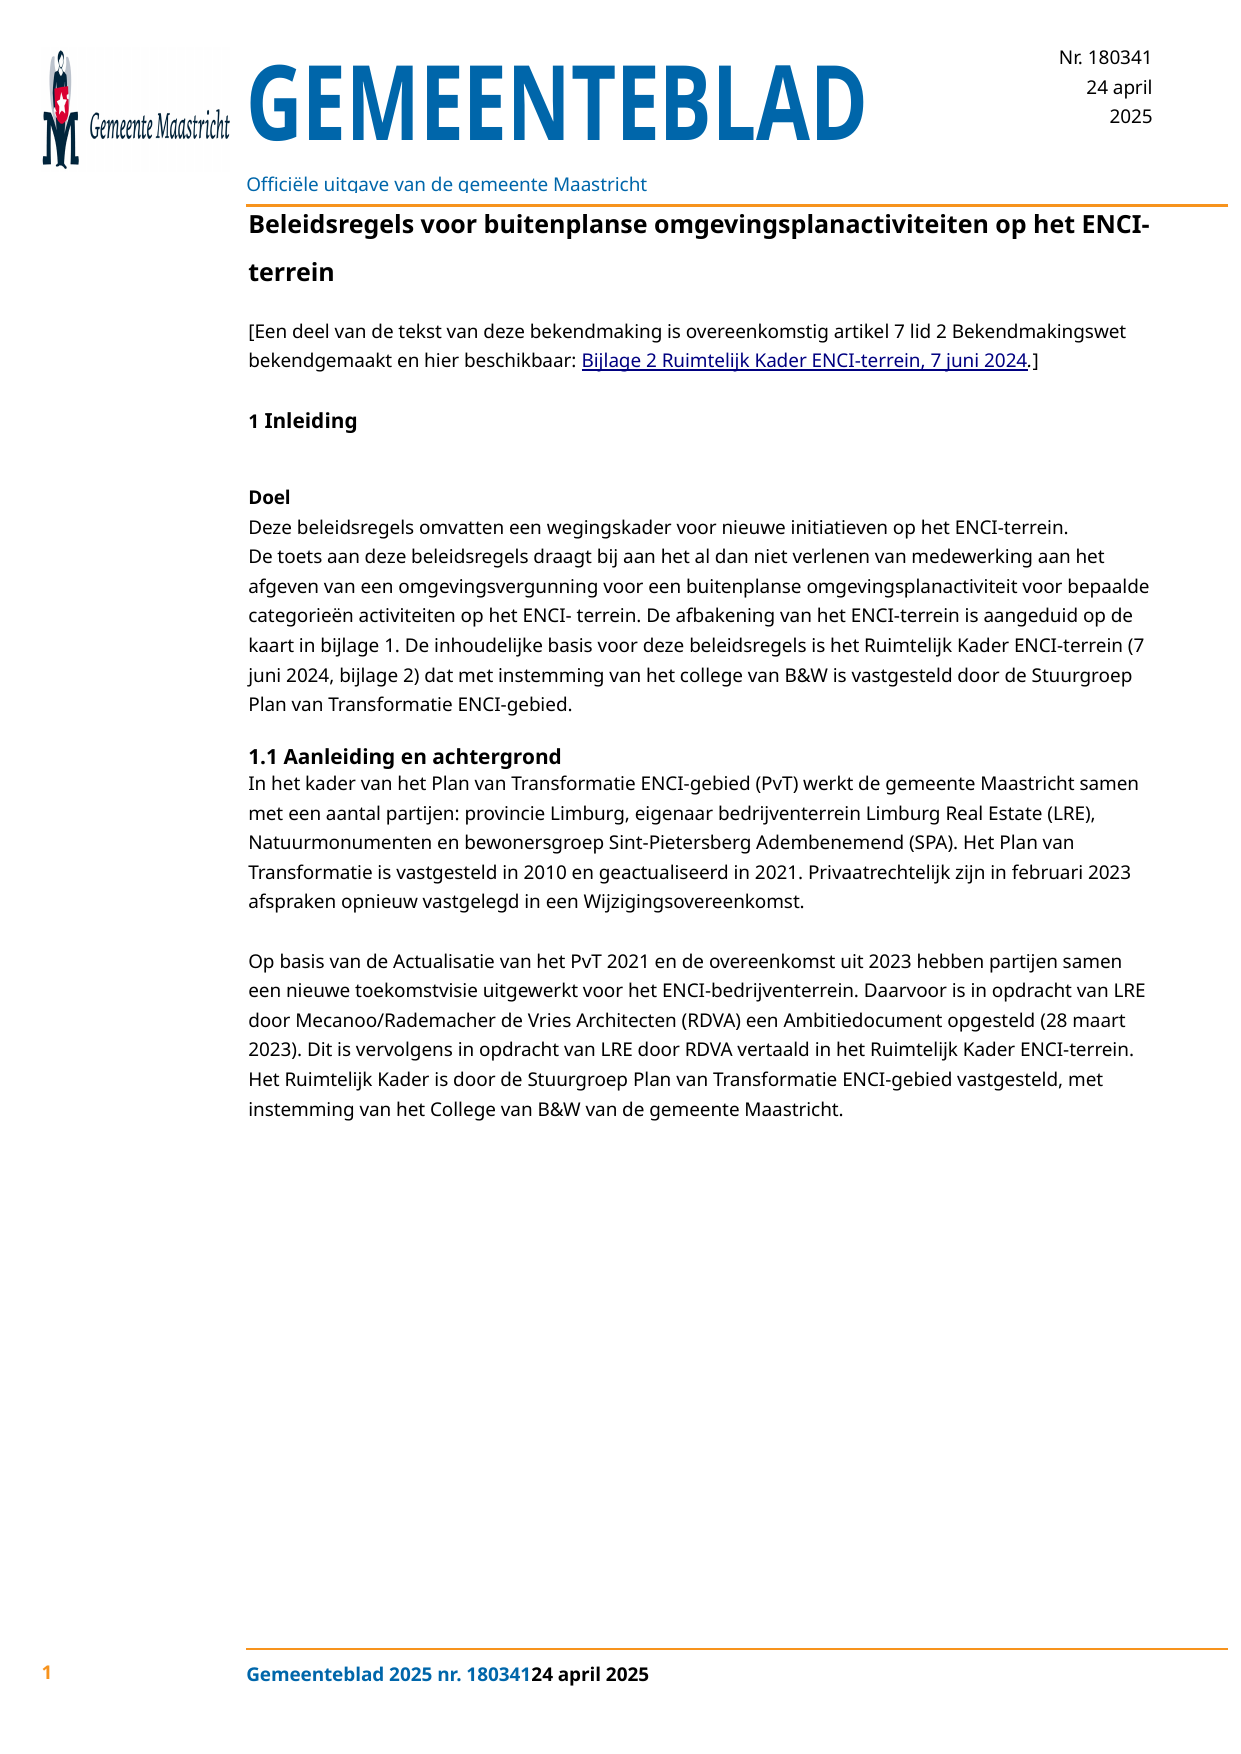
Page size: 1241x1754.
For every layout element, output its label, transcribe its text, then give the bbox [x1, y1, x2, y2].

text 1 Inleiding [248, 407, 1152, 435]
text [Een deel van de tekst van deze bekendmaking is overeenkomstig artikel 7 lid 2 Bekendmakingswet bekendgemaakt en hier beschikbaar: Bijlage 2 Ruimtelijk Kader ENCI-terrein, 7 juni 2024.] [248, 318, 1152, 373]
text De toets aan deze beleidsregels draagt bij aan het al dan niet verlenen van medewerking aan het afgeven van een omgevingsvergunning voor een buitenplanse omgevingsplanactiviteit voor bepaalde categorieën activiteiten op het ENCI- terrein. De afbakening van het ENCI-terrein is aangeduid op de kaart in bijlage 1. De inhoudelijke basis voor deze beleidsregels is het Ruimtelijk Kader ENCI-terrein (7 juni 2024, bijlage 2) dat met instemming van het college van B&W is vastgesteld door de Stuurgroep Plan van Transformatie ENCI-gebied. [248, 543, 1152, 717]
text In het kader van het Plan van Transformatie ENCI-gebied (PvT) werkt de gemeente Maastricht samen met een aantal partijen: provincie Limburg, eigenaar bedrijventerrein Limburg Real Estate (LRE), Natuurmonumenten en bewonersgroep Sint-Pietersberg Adembenemend (SPA). Het Plan van Transformatie is vastgesteld in 2010 en geactualiseerd in 2021. Privaatrechtelijk zijn in februari 2023 afspraken opnieuw vastgelegd in een Wijzigingsovereenkomst. [248, 770, 1152, 914]
text Deze beleidsregels omvatten een wegingskader voor nieuwe initiatieven op het ENCI-terrein. [248, 514, 1152, 540]
text 1.1 Aanleiding en achtergrond [248, 742, 1152, 770]
picture [41, 47, 231, 172]
text Op basis van de Actualisatie van het PvT 2021 en de overeenkomst uit 2023 hebben partijen samen een nieuwe toekomstvisie uitgewerkt voor het ENCI-bedrijventerrein. Daarvoor is in opdracht van LRE door Mecanoo/Rademacher de Vries Architecten (RDVA) een Ambitiedocument opgesteld (28 maart 2023). Dit is vervolgens in opdracht van LRE door RDVA vertaald in het Ruimtelijk Kader ENCI-terrein. Het Ruimtelijk Kader is door de Stuurgroep Plan van Transformatie ENCI-gebied vastgesteld, met instemming van het College van B&W van de gemeente Maastricht. [248, 948, 1152, 1121]
text Beleidsregels voor buitenplanse omgevingsplanactiviteiten op het ENCI-terrein [248, 207, 1152, 288]
text Doel [248, 484, 1152, 510]
